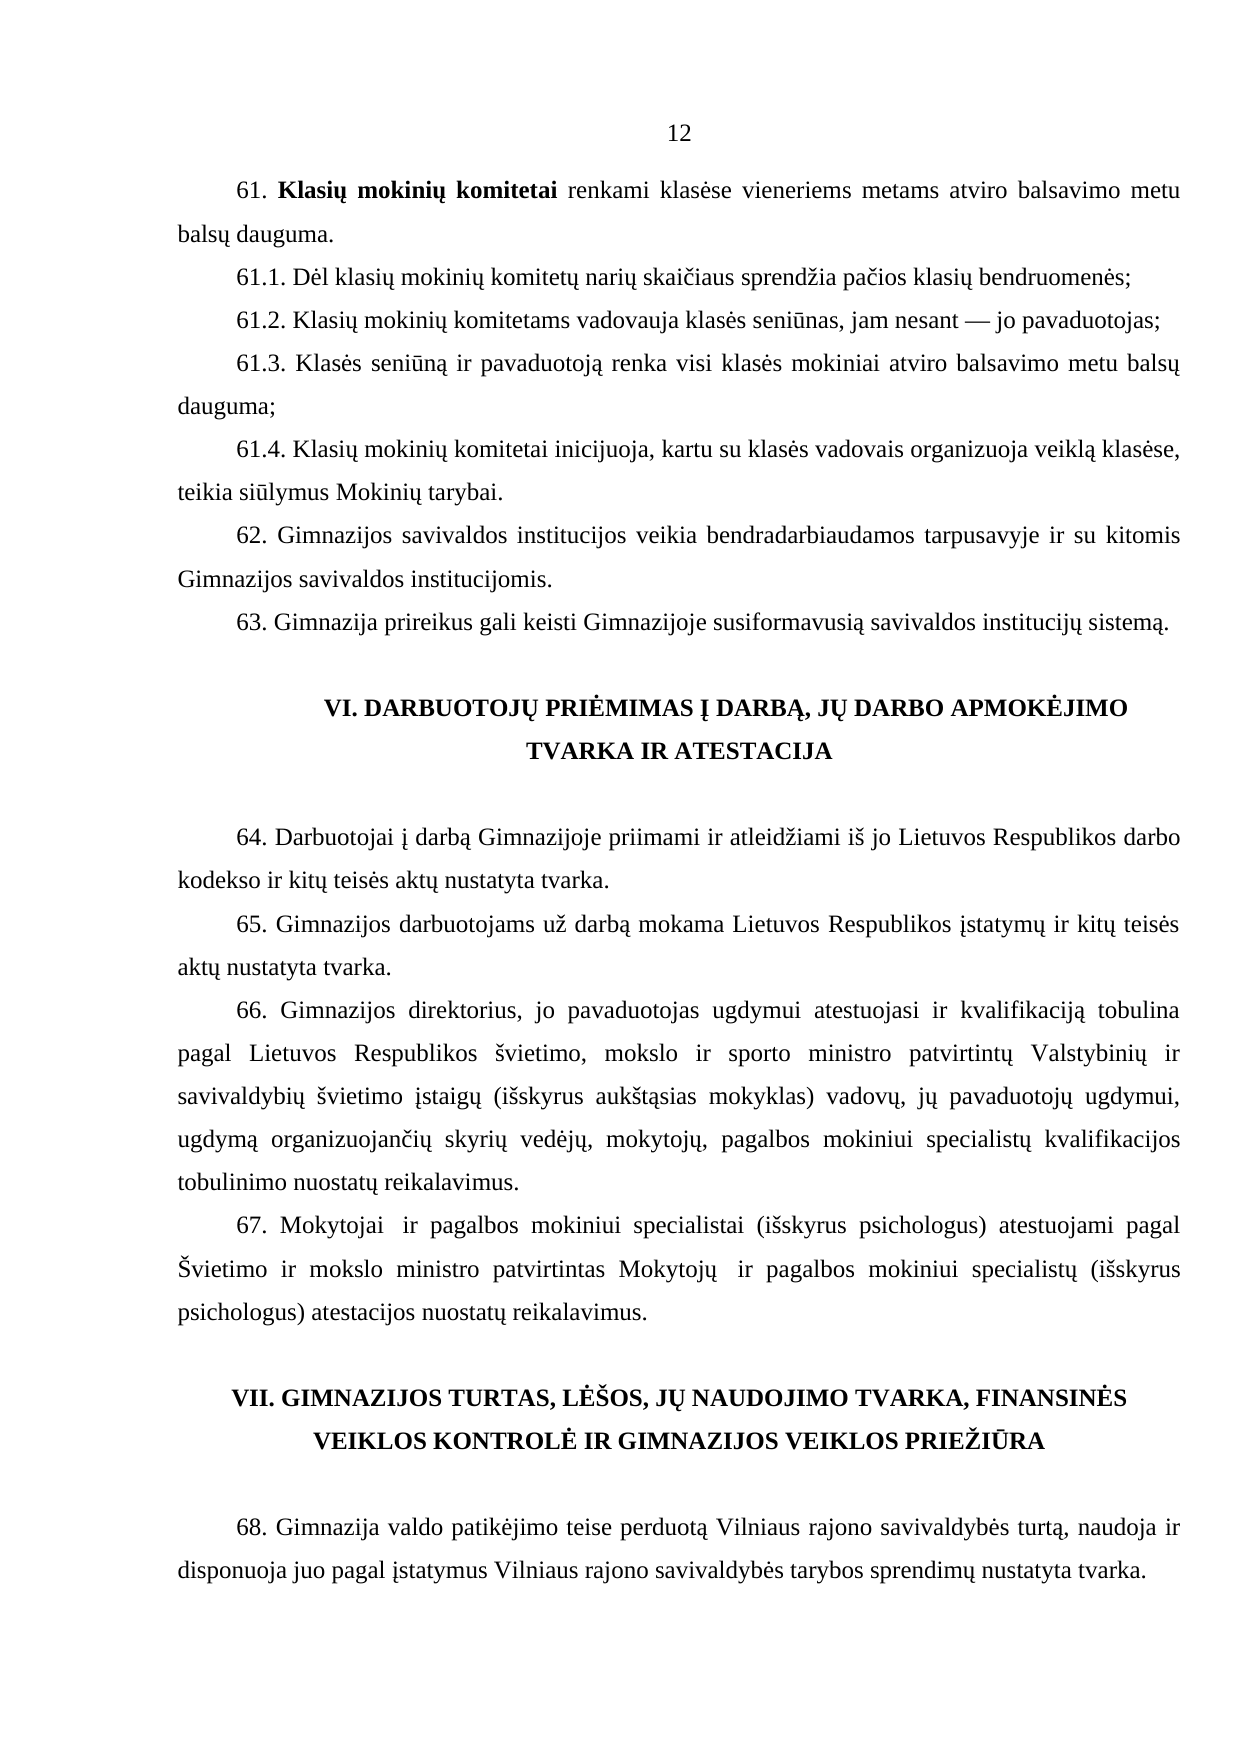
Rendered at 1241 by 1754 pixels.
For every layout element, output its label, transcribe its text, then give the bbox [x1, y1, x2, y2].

text 67. Mokytojai ir pagalbos mokiniui specialistai (išskyrus psichologus) atestuojami pagal Švietimo ir mokslo ministro patvirtintas Mokytojų ir pagalbos mokiniui specialistų (išskyrus psichologus) atestacijos nuostatų reikalavimus. [177, 1211, 1181, 1326]
text 66. Gimnazijos direktorius, jo pavaduotojas ugdymui atestuojasi ir kvalifikaciją tobulina pagal Lietuvos Respublikos švietimo, mokslo ir sporto ministro patvirtintų Valstybinių ir savivaldybių švietimo įstaigų (išskyrus aukštąsias mokyklas) vadovų, jų pavaduotojų ugdymui, ugdymą organizuojančių skyrių vedėjų, mokytojų, pagalbos mokiniui specialistų kvalifikacijos tobulinimo nuostatų reikalavimus. [177, 995, 1181, 1196]
text 61.1. Dėl klasių mokinių komitetų narių skaičiaus sprendžia pačios klasių bendruomenės; [177, 262, 1181, 291]
text VI. DARBUOTOJŲ PRIĖMIMAS Į DARBĄ, JŲ DARBO APMOKĖJIMO TVARKA IR ATESTACIJA [177, 693, 1181, 765]
text 61.2. Klasių mokinių komitetams vadovauja klasės seniūnas, jam nesant — jo pavaduotojas; [177, 305, 1181, 334]
text 64. Darbuotojai į darbą Gimnazijoje priimami ir atleidžiami iš jo Lietuvos Respublikos darbo kodekso ir kitų teisės aktų nustatyta tvarka. [177, 822, 1181, 894]
text VII. GIMNAZIJOS TURTAS, LĖŠOS, JŲ NAUDOJIMO TVARKA, FINANSINĖS VEIKLOS KONTROLĖ IR GIMNAZIJOS VEIKLOS PRIEŽIŪRA [177, 1383, 1181, 1455]
text 61. Klasių mokinių komitetai renkami klasėse vieneriems metams atviro balsavimo metu balsų dauguma. [177, 176, 1181, 247]
text 61.4. Klasių mokinių komitetai inicijuoja, kartu su klasės vadovais organizuoja veiklą klasėse, teikia siūlymus Mokinių tarybai. [177, 434, 1181, 506]
text 65. Gimnazijos darbuotojams už darbą mokama Lietuvos Respublikos įstatymų ir kitų teisės aktų nustatyta tvarka. [177, 909, 1181, 981]
text 62. Gimnazijos savivaldos institucijos veikia bendradarbiaudamos tarpusavyje ir su kitomis Gimnazijos savivaldos institucijomis. [177, 521, 1181, 592]
text 63. Gimnazija prireikus gali keisti Gimnazijoje susiformavusią savivaldos institucijų sistemą. [177, 607, 1181, 636]
text 61.3. Klasės seniūną ir pavaduotoją renka visi klasės mokiniai atviro balsavimo metu balsų dauguma; [177, 348, 1181, 420]
text 68. Gimnazija valdo patikėjimo teise perduotą Vilniaus rajono savivaldybės turtą, naudoja ir disponuoja juo pagal įstatymus Vilniaus rajono savivaldybės tarybos sprendimų nustatyta tvarka. [177, 1512, 1181, 1584]
